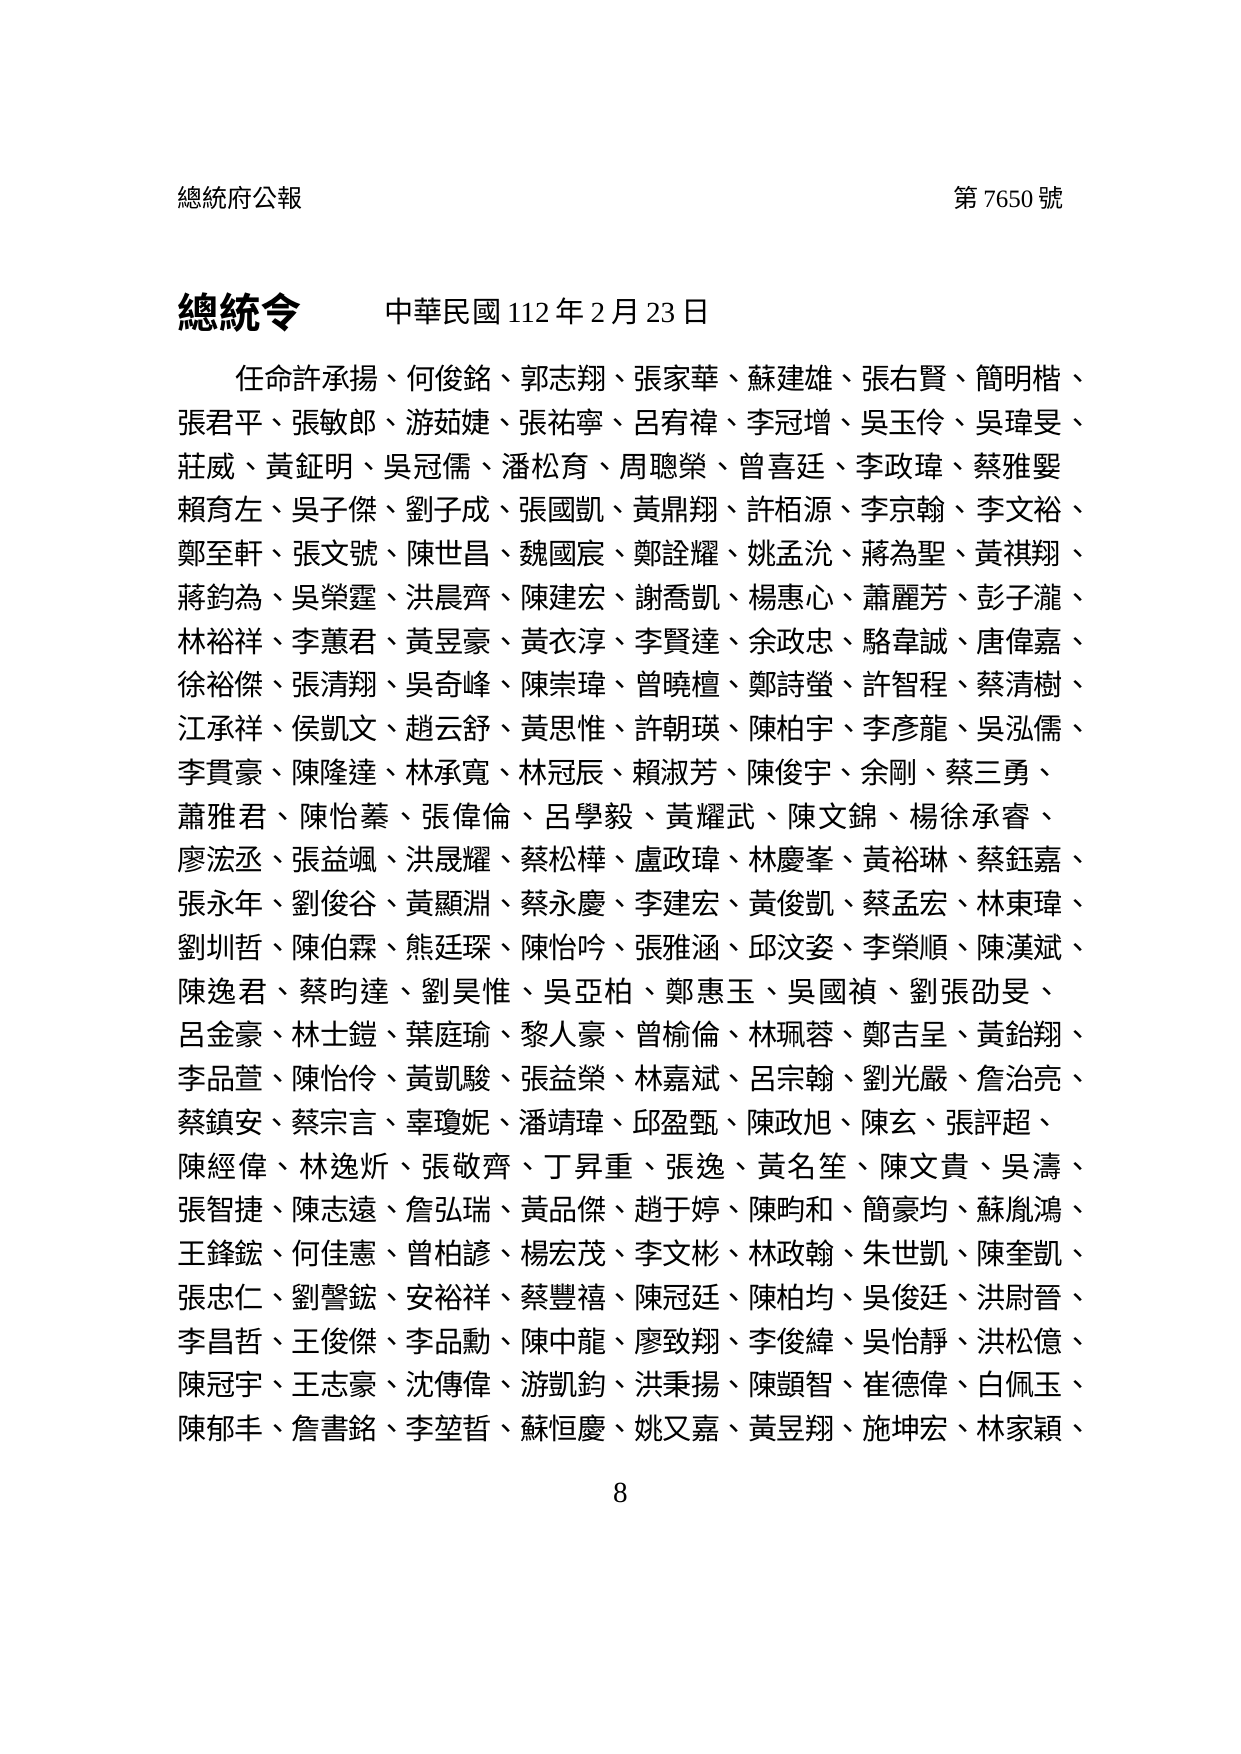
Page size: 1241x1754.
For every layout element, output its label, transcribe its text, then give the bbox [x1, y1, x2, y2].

table_header 總統令 [174, 266, 381, 354]
table_header 中華民國112年2月23日 [381, 266, 877, 354]
text 任命許承揚、何俊銘、郭志翔、張家華、蘇建雄、張右賢、簡明楷、張君平、張敏郎、游茹婕、張祐寧、呂宥禕、李冠增、吳玉伶、吳瑋旻、莊威、黃鉦明、吳冠儒、潘松育、周聰榮、曾喜廷、李政瑋、蔡雅媐、賴育左、吳子傑、劉子成、張國凱、黃鼎翔、許栢源、李京翰、李文裕、鄭至軒、張文號、陳世昌、魏國宸、鄭詮耀、姚孟沇、蔣為聖、黃祺翔、蔣鈞為、吳榮霆、洪晨齊、陳建宏、謝喬凱、楊惠心、蕭麗芳、彭子瀧、林裕祥、李蕙君、黃昱豪、黃衣淳、李賢達、余政忠、駱韋誠、唐偉嘉、徐裕傑、張清翔、吳奇峰、陳崇瑋、曾曉檀、鄭詩螢、許智程、蔡清樹、江承祥、侯凱文、趙云舒、黃思惟、許朝瑛、陳柏宇、李彥龍、吳泓儒、李貫豪、陳隆達、林承寬、林冠辰、賴淑芳、陳俊宇、余剛、蔡三勇、蕭雅君、陳怡蓁、張偉倫、呂學毅、黃耀武、陳文錦、楊徐承睿、廖浤丞、張益颯、洪晟耀、蔡松樺、盧政瑋、林慶峯、黃裕琳、蔡鈺嘉、張永年、劉俊谷、黃顯淵、蔡永慶、李建宏、黃俊凱、蔡孟宏、林東瑋、劉圳哲、陳伯霖、熊廷琛、陳怡吟、張雅涵、邱汶姿、李榮順、陳漢斌、陳逸君、蔡昀達、劉昊惟、吳亞柏、鄭惠玉、吳國禎、劉張劭旻、呂金豪、林士鎧、葉庭瑜、黎人豪、曾榆倫、林珮蓉、鄭吉呈、黃鈶翔、李品萱、陳怡伶、黃凱駿、張益榮、林嘉斌、呂宗翰、劉光嚴、詹治亮、蔡鎮安、蔡宗言、辜瓊妮、潘靖瑋、邱盈甄、陳政旭、陳玄、張評超、陳經偉、林逸炘、張敬齊、丁昇重、張逸、黃名笙、陳文貴、吳濤、張智捷、陳志遠、詹弘瑞、黃品傑、趙于婷、陳畇和、簡豪均、蘇胤鴻、王鋒鋐、何佳憲、曾柏諺、楊宏茂、李文彬、林政翰、朱世凱、陳奎凱、張忠仁、劉謦鋐、安裕祥、蔡豐禧、陳冠廷、陳柏均、吳俊廷、洪尉晉、李昌哲、王俊傑、李品勳、陳中龍、廖致翔、李俊緯、吳怡靜、洪松億、陳冠宇、王志豪、沈傳偉、游凱鈞、洪秉揚、陳顗智、崔德偉、白佩玉、陳郁丰、詹書銘、李堃晢、蘇恒慶、姚又嘉、黃昱翔、施坤宏、林家穎、蘇建穎、林思吟、張瑞彣、陳則名、陳柏豪、李官浩、廖建富、曾鴻龍、王健宇、蔡駿瑜、林宗毅、趙庭宇、李佳蓉、蘇一傑、陳志祥、薛伯鈺、許晉維、黃仲遠、張岸玲、林科佑、林銘淵、歐泰宏、林志祥、葉書汎、陳威良、劉慈信、許智為、陳奕瑋、陳怡宏、莊永帆、吳政諺、吳道明、謝栯升、張鈞、施建安、劉進麟、林奕衡、呂柏緯、洪銘峰、何柏林、林盈如、羅偉誠、王彥友、王漢民、湯嘉宸、何志煒、郭建宏、鄧豪傑、李宏庭、蘇育民、林舫宇、黃效榆、李旻芳、羅藍斌、尤盛瑋、葉冠漳、張佳蓉、姚立哲、郭庭亦、陳家豪、王采郁、郭信昱、李晨豪、張晴媗、鄧智瀚、林君瑋、詹育哲、孫孟葳、劉弘偉、陳書槐、張建和、鄭植祐、陳柏霖、余昇懋、黃彥閔、蔡書銘、唐聖驍、王美云、邱奕臻、林淑卿、潘毅峯、吳孟文、洪秉義、許聞軒、劉峻成、楊中勝、鄭詠昇、廖婷如、黃厚傑、何正宗、楊定 、王祥任、張欽裕、林通寶、陳彥閤、許丁元、賴孟沂、許玉姍、沈信宏、李禎庭、賴宏榮、王俊奇、吳柏宏、沈祐任、沈修安、陳冠仲、黃國璽、李佳諺、沈建榮、張書豪、何誠晉、李冠霖、柏宗憲、黃高翊、蔡承儒、黃昱維、胡志榮、李清暉、林俊逸、曾俊榕、楊斯堯、洪漢鵬、楊尚儒、游聖賢、陳明鴻、沈信宏、陳柏元、顏俊賢、陳漪珮、蔡欣宜、林愈勝、羅詩婷、林佩儀、黃端陽、蔡旻陞、洪富源、謝佳宏、曾育杰、蔡宗儒、吳欣撰、張簡穎懿、黃英忠、陳君豪、李俊緯、江權洲、朱筠潔、陳冠翰、翁子鈞、沈鈺玹、賴毓亭、劉家維、黃信宜、潘昱均、楊子儀、周科全、陳振仁、黃龍翔、郭政矗、張雅晴、陳曉芬、陳妍庭、張珈滋、曾一峯、施翠蘋、鄭峯翔、林易詩、詹雅婷、陳凱傑、陳筱涵、郭昱堯、葉修豪、彭彥霖、許仕賢、蔡博任、王宇昕、邱博育、鄭鑠容、林珊宇、孫培剛、黃彥蓉、潘宜鳳、孫嘉駿、林延倚、謝仲宜、張濰薪、許仁鴻、徐光佑、黃信穎、李立常、廖雨軒、吳俊頡、盧映羽、劉謦緯、李冠廷、吳峻葳、吳政倫、陳立峰、駱俊宏、黃昱豪、陳建文、林韋秀、黃嘉勳、余慈華、張宇翰、林子懿、張博軒、吳珮琳、蕭媛元、江姿玟、紀彥誠、傅楷涵、林昀諭、李永勝、劉俞伶、胡勝國為警正警察官。 [177, 354, 1063, 1448]
